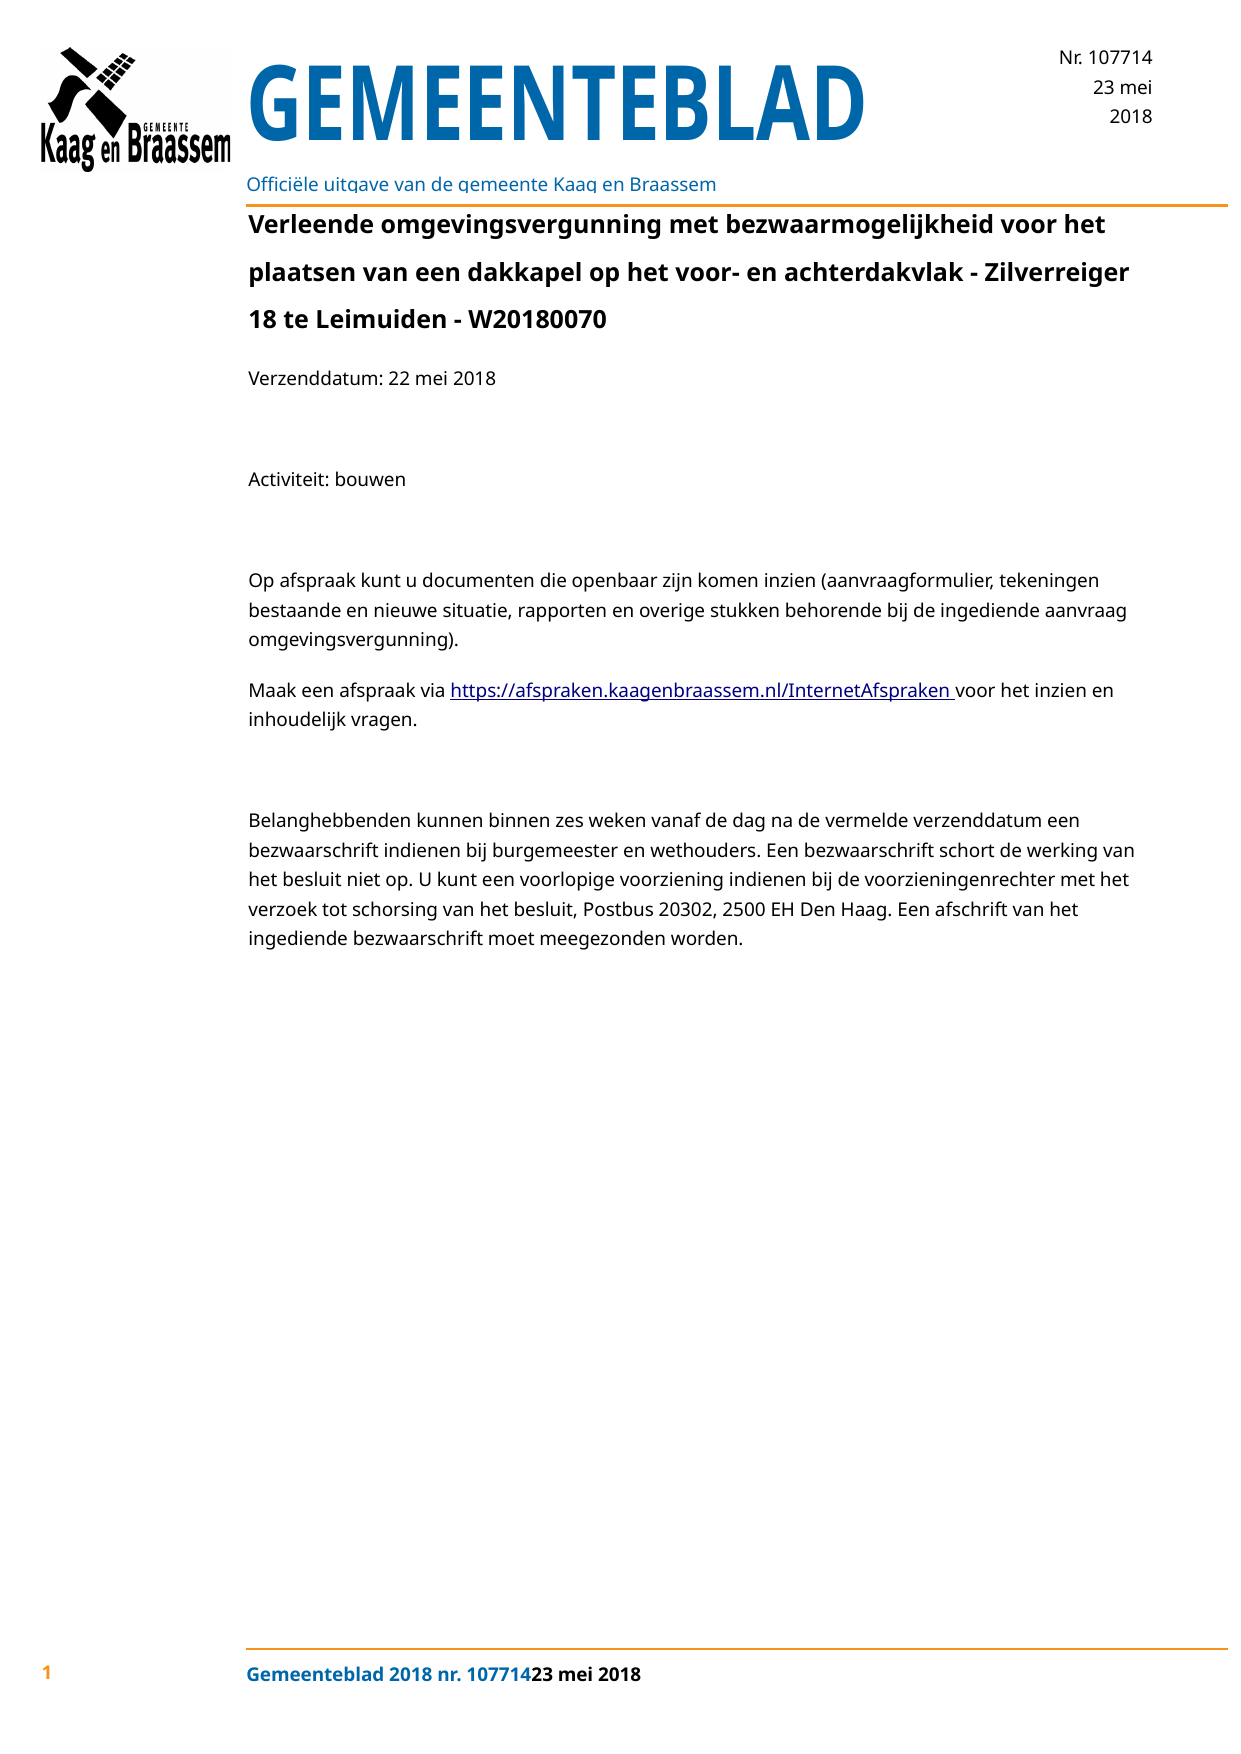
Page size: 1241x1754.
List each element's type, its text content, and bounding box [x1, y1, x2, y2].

text Belanghebbenden kunnen binnen zes weken vanaf de dag na de vermelde verzenddatum een bezwaarschrift indienen bij burgemeester en wethouders. Een bezwaarschrift schort de werking van het besluit niet op. U kunt een voorlopige voorziening indienen bij de voorzieningenrechter met het verzoek tot schorsing van het besluit, Postbus 20302, 2500 EH Den Haag. Een afschrift van het ingediende bezwaarschrift moet meegezonden worden. [248, 807, 1152, 951]
text Op afspraak kunt u documenten die openbaar zijn komen inzien (aanvraagformulier, tekeningen bestaande en nieuwe situatie, rapporten en overige stukken behorende bij de ingediende aanvraag omgevingsvergunning). [248, 567, 1152, 652]
text Maak een afspraak via https://afspraken.kaagenbraassem.nl/InternetAfspraken voor het inzien en inhoudelijk vragen. [248, 677, 1152, 732]
text Verzenddatum: 22 mei 2018 [248, 366, 1152, 391]
picture [41, 47, 231, 172]
text Activiteit: bouwen [248, 466, 1152, 492]
text Verleende omgevingsvergunning met bezwaarmogelijkheid voor het plaatsen van een dakkapel op het voor- en achterdakvlak - Zilverreiger 18 te Leimuiden - W20180070 [248, 207, 1152, 336]
